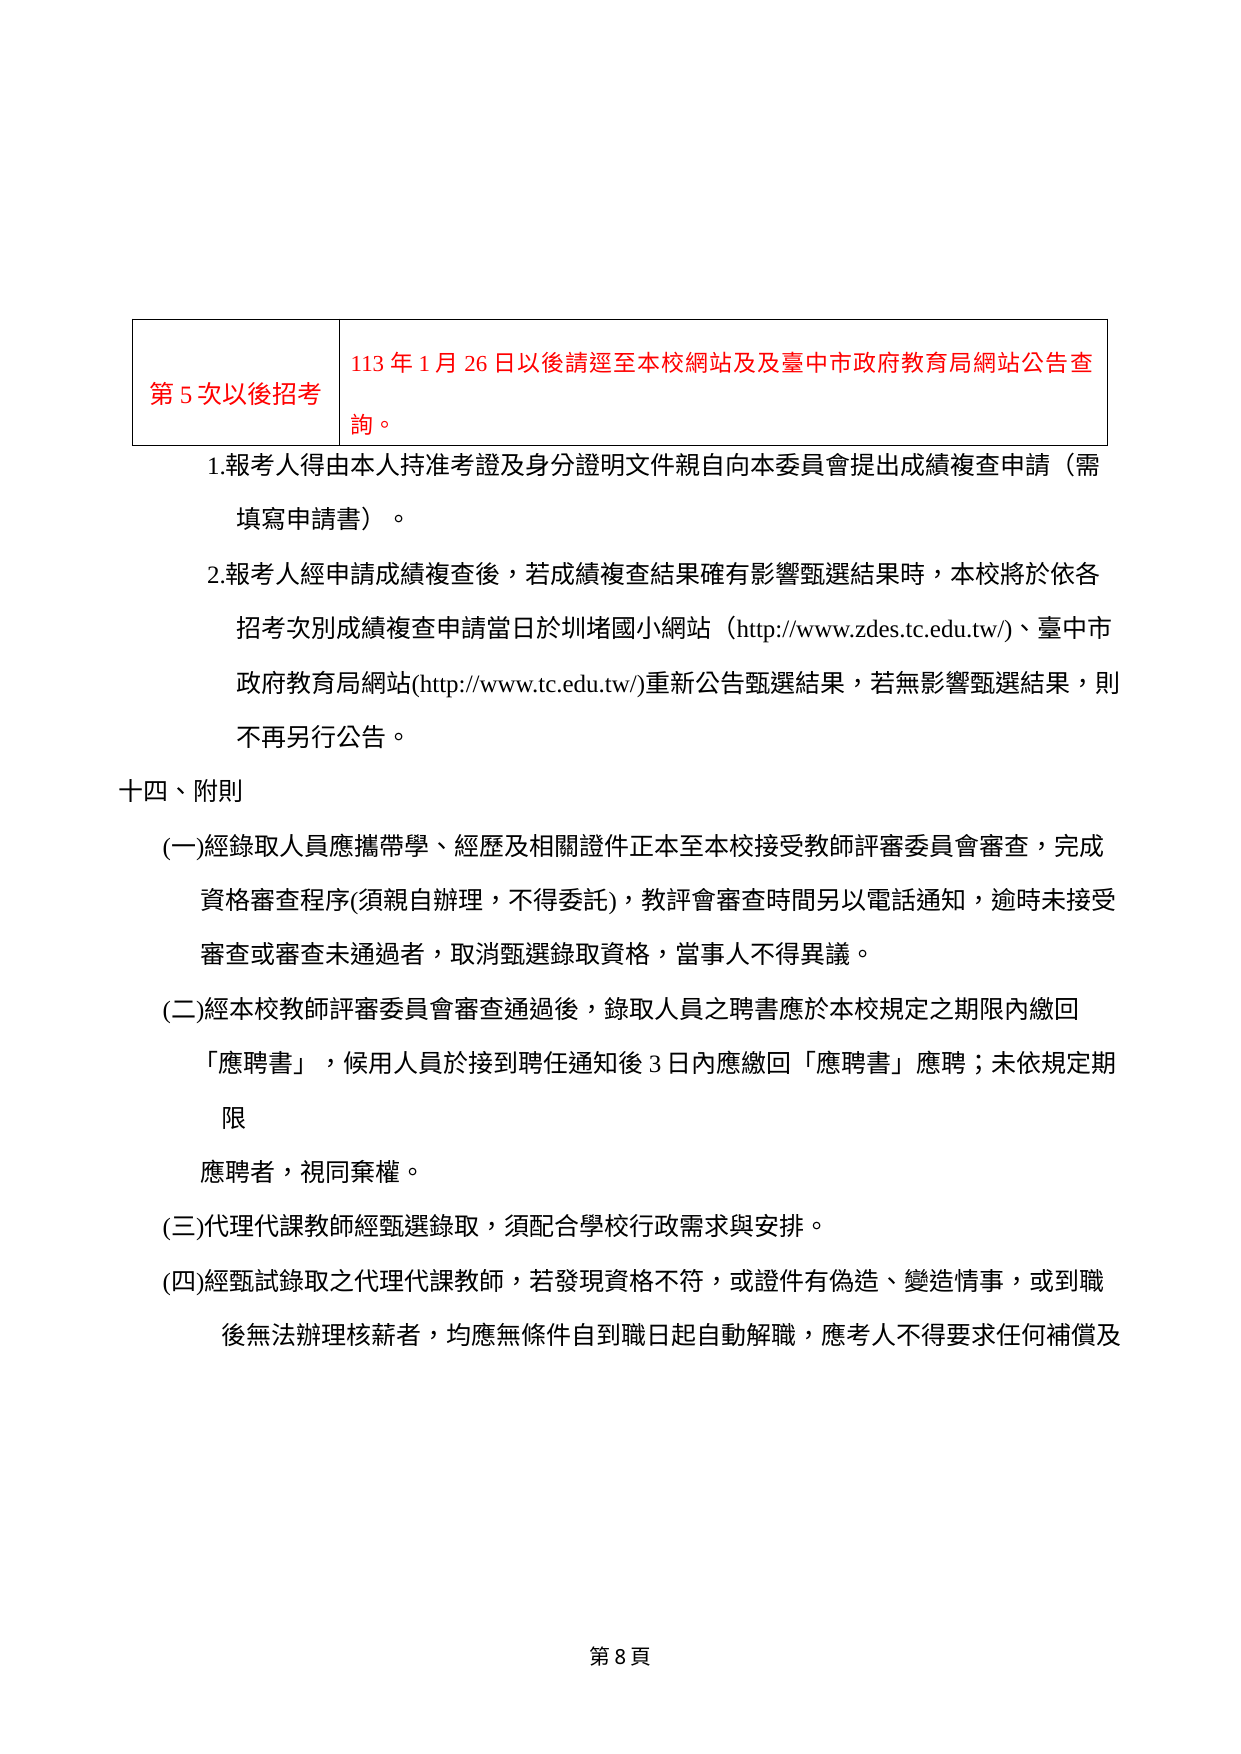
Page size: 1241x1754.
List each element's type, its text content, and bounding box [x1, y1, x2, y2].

text 1.報考人得由本人持准考證及身分證明文件親自向本委員會提出成績複查申請（需填寫申請書）。 [207, 446, 1122, 536]
text 「應聘書」，候用人員於接到聘任通知後3日內應繳回「應聘書」應聘；未依規定期限 [162, 1044, 1122, 1134]
text (二)經本校教師評審委員會審查通過後，錄取人員之聘書應於本校規定之期限內繳回 [162, 989, 1122, 1026]
table_cell 第5次以後招考 [133, 320, 339, 444]
table_cell 113年1月26日以後請逕至本校網站及及臺中市政府教育局網站公告查詢。 [340, 320, 1107, 444]
text (四)經甄試錄取之代理代課教師，若發現資格不符，或證件有偽造、變造情事，或到職後無法辦理核薪者，均應無條件自到職日起自動解職，應考人不得要求任何補償及 [162, 1261, 1122, 1352]
text 資格審查程序(須親自辦理，不得委託)，教評會審查時間另以電話通知，逾時未接受 [162, 881, 1122, 917]
text 2.報考人經申請成績複查後，若成績複查結果確有影響甄選結果時，本校將於依各招考次別成績複查申請當日於圳堵國小網站（http://www.zdes.tc.edu.tw/)、臺中市政府教育局網站(http://www.tc.edu.tw/)重新公告甄選結果，若無影響甄選結果，則不再另行公告。 [207, 554, 1122, 754]
text 審查或審查未通過者，取消甄選錄取資格，當事人不得異議。 [162, 935, 1122, 971]
text (三)代理代課教師經甄選錄取，須配合學校行政需求與安排。 [162, 1207, 1122, 1243]
text 十四、附則 [118, 772, 1122, 808]
text 應聘者，視同棄權。 [162, 1152, 1122, 1189]
text (一)經錄取人員應攜帶學、經歷及相關證件正本至本校接受教師評審委員會審查，完成 [162, 826, 1122, 862]
